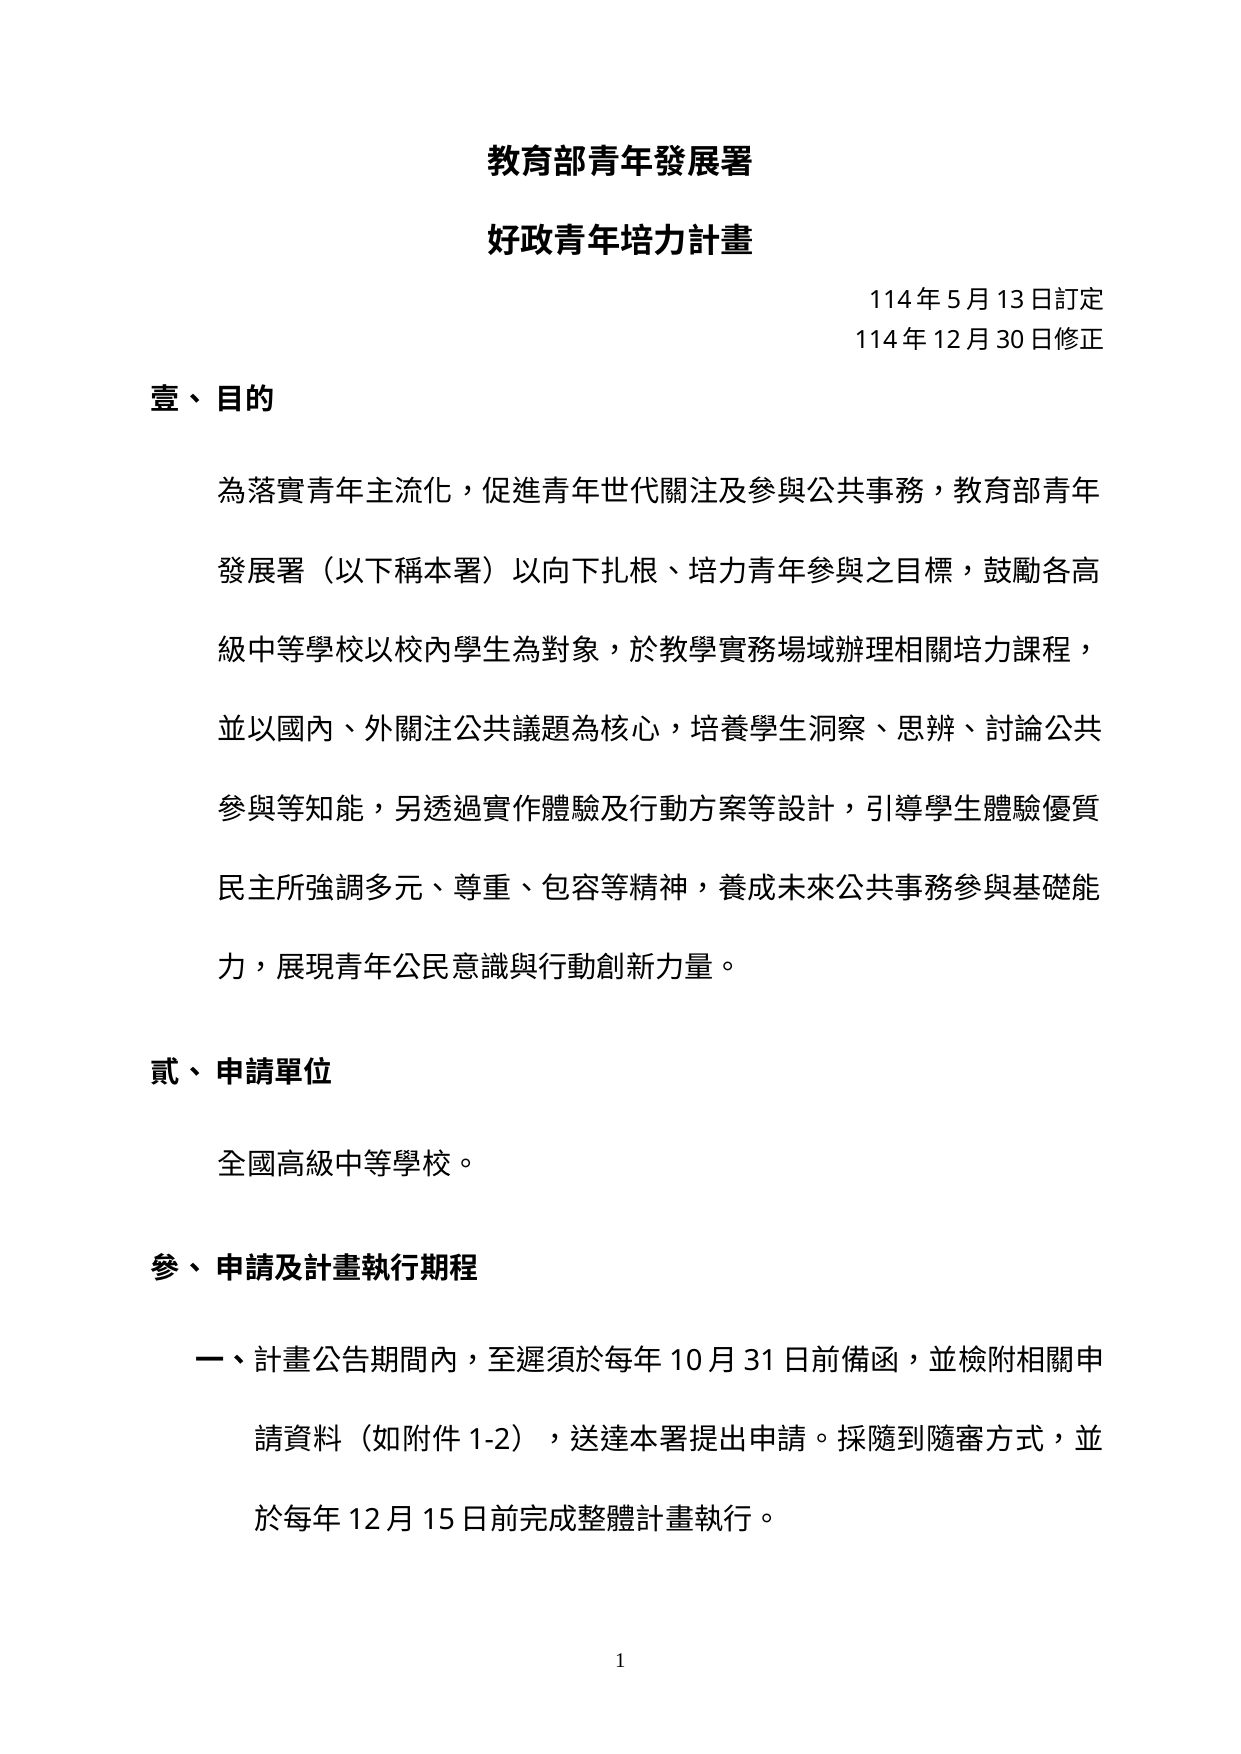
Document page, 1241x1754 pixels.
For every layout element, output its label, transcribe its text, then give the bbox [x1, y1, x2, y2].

text 114年12月30日修正 [136, 318, 1104, 357]
subtitle 申請單位 [151, 1030, 1104, 1109]
text 全國高級中等學校。 [217, 1122, 1104, 1201]
text 為落實青年主流化，促進青年世代關注及參與公共事務，教育部青年發展署（以下稱本署）以向下扎根、培力青年參與之目標，鼓勵各高級中等學校以校內學生為對象，於教學實務場域辦理相關培力課程，並以國內、外關注公共議題為核心，培養學生洞察、思辨、討論公共參與等知能，另透過實作體驗及行動方案等設計，引導學生體驗優質民主所強調多元、尊重、包容等精神，養成未來公共事務參與基礎能力，展現青年公民意識與行動創新力量。 [217, 449, 1104, 1005]
list 計畫公告期間內，至遲須於每年10月31日前備函，並檢附相關申請資料（如附件1-2），送達本署提出申請。採隨到隨審方式，並於每年12月15日前完成整體計畫執行。 [195, 1318, 1104, 1556]
subtitle 申請及計畫執行期程 [151, 1226, 1104, 1306]
subtitle 目的 [151, 357, 1104, 437]
text 教育部青年發展署 [136, 119, 1104, 199]
text 好政青年培力計畫 [136, 199, 1104, 278]
text 114年5月13日訂定 [136, 278, 1104, 318]
